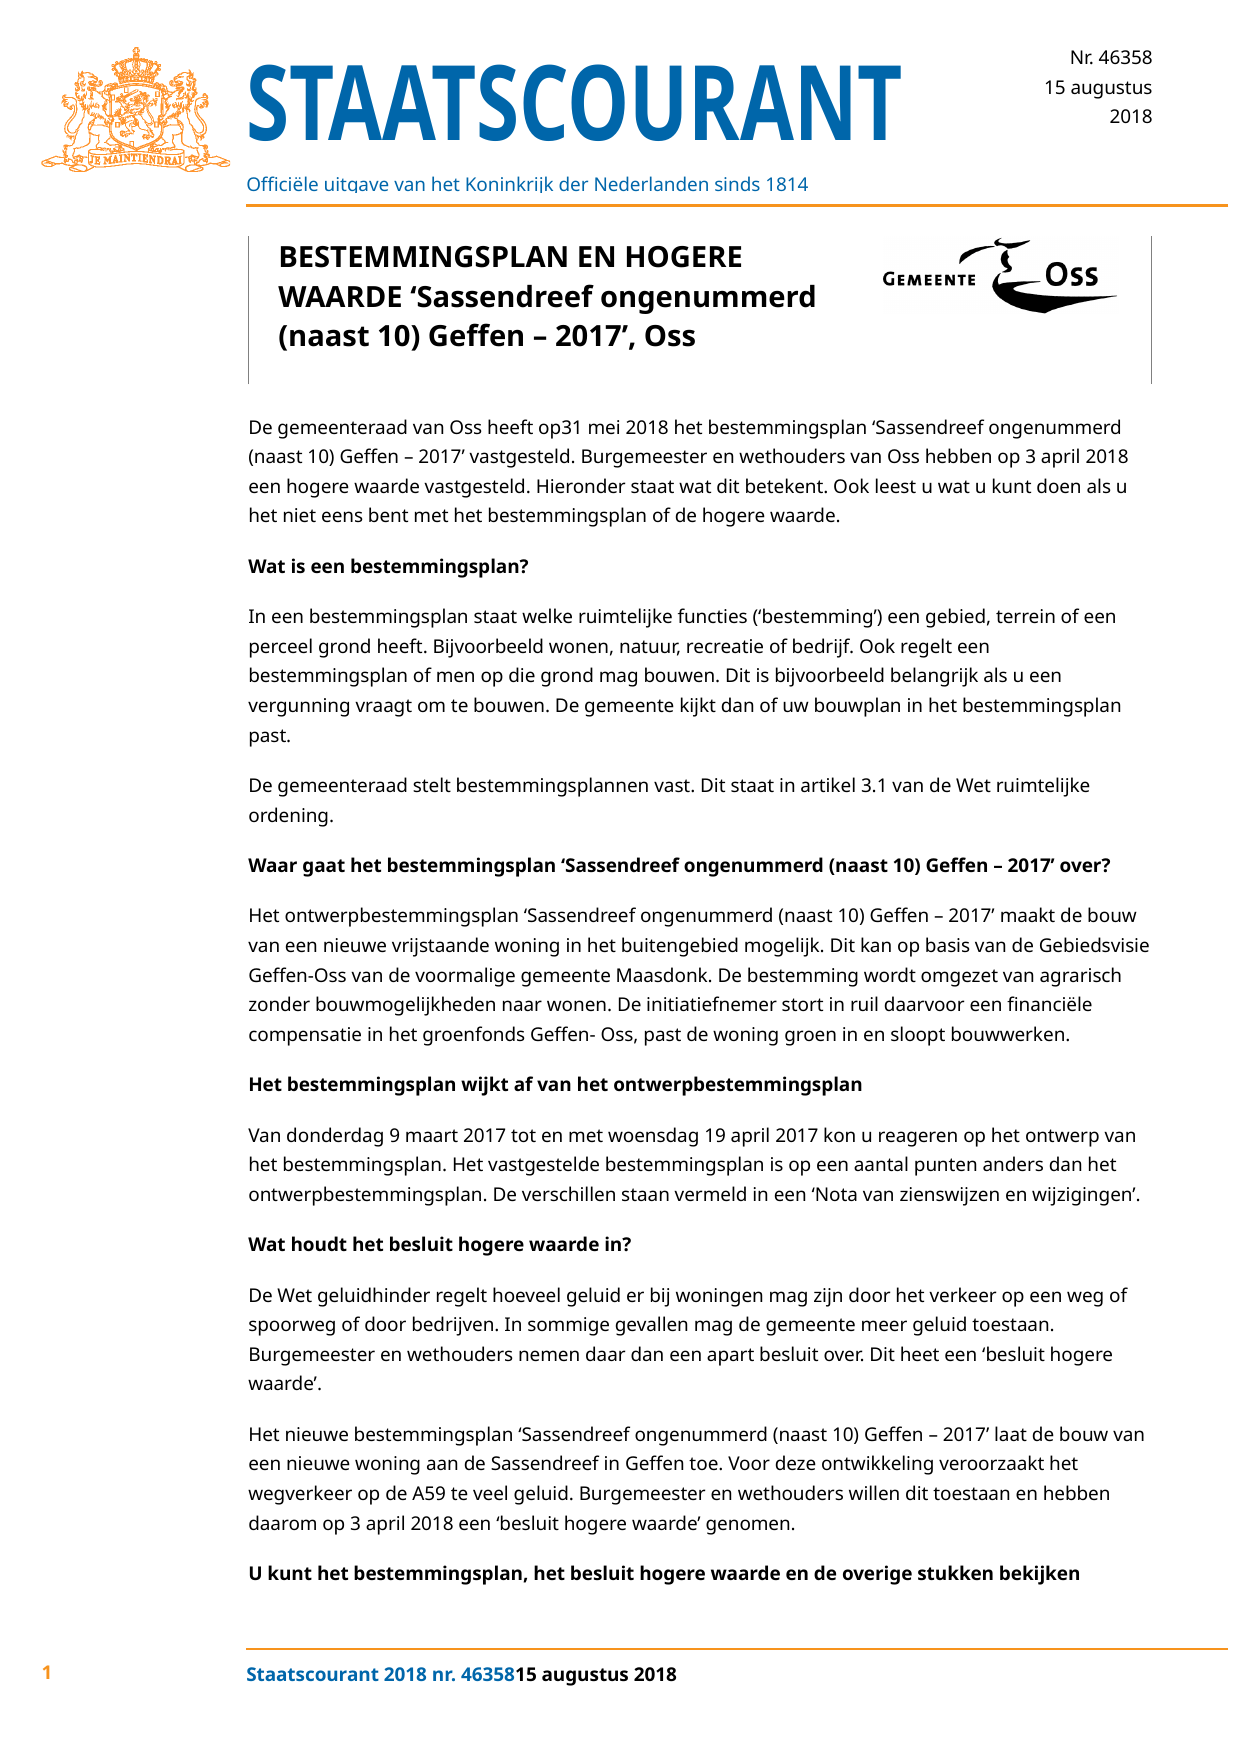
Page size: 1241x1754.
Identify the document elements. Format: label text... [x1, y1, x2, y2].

text Het bestemmingsplan wijkt af van het ontwerpbestemmingsplan [248, 1071, 1152, 1097]
picture [41, 47, 231, 172]
text De gemeenteraad stelt bestemmingsplannen vast. Dit staat in artikel 3.1 van de Wet ruimtelijke ordening. [248, 772, 1152, 828]
text In een bestemmingsplan staat welke ruimtelijke functies (‘bestemming’) een gebied, terrein of een perceel grond heeft. Bijvoorbeeld wonen, natuur, recreatie of bedrijf. Ook regelt een bestemmingsplan of men op die grond mag bouwen. Dit is bijvoorbeeld belangrijk als u een vergunning vraagt om te bouwen. De gemeente kijkt dan of uw bouwplan in het bestemmingsplan past. [248, 603, 1152, 748]
text De gemeenteraad van Oss heeft op31 mei 2018 het bestemmingsplan ‘Sassendreef ongenummerd (naast 10) Geffen – 2017’ vastgesteld. Burgemeester en wethouders van Oss hebben op 3 april 2018 een hogere waarde vastgesteld. Hieronder staat wat dit betekent. Ook leest u wat u kunt doen als u het niet eens bent met het bestemmingsplan of de hogere waarde. [248, 414, 1152, 528]
picture [882, 236, 1119, 314]
table_header BESTEMMINGSPLAN EN HOGERE WAARDE ‘Sassendreef ongenummerd (naast 10) Geffen – 2017’, Oss [249, 236, 850, 384]
text Het nieuwe bestemmingsplan ‘Sassendreef ongenummerd (naast 10) Geffen – 2017’ laat de bouw van een nieuwe woning aan de Sassendreef in Geffen toe. Voor deze ontwikkeling veroorzaakt het wegverkeer op de A59 te veel geluid. Burgemeester en wethouders willen dit toestaan en hebben daarom op 3 april 2018 een ‘besluit hogere waarde’ genomen. [248, 1421, 1152, 1536]
text Van donderdag 9 maart 2017 tot en met woensdag 19 april 2017 kon u reageren op het ontwerp van het bestemmingsplan. Het vastgestelde bestemmingsplan is op een aantal punten anders dan het ontwerpbestemmingsplan. De verschillen staan vermeld in een ‘Nota van zienswijzen en wijzigingen’. [248, 1122, 1152, 1207]
table_header [850, 236, 1151, 384]
text De Wet geluidhinder regelt hoeveel geluid er bij woningen mag zijn door het verkeer op een weg of spoorweg of door bedrijven. In sommige gevallen mag de gemeente meer geluid toestaan. Burgemeester en wethouders nemen daar dan een apart besluit over. Dit heet een ‘besluit hogere waarde’. [248, 1282, 1152, 1396]
text Waar gaat het bestemmingsplan ‘Sassendreef ongenummerd (naast 10) Geffen – 2017’ over? [248, 852, 1152, 878]
text Het ontwerpbestemmingsplan ‘Sassendreef ongenummerd (naast 10) Geffen – 2017’ maakt de bouw van een nieuwe vrijstaande woning in het buitengebied mogelijk. Dit kan op basis van de Gebiedsvisie Geffen-Oss van de voormalige gemeente Maasdonk. De bestemming wordt omgezet van agrarisch zonder bouwmogelijkheden naar wonen. De initiatiefnemer stort in ruil daarvoor een financiële compensatie in het groenfonds Geffen- Oss, past de woning groen in en sloopt bouwwerken. [248, 903, 1152, 1047]
text U kunt het bestemmingsplan, het besluit hogere waarde en de overige stukken bekijken [248, 1560, 1152, 1586]
text Wat is een bestemmingsplan? [248, 553, 1152, 579]
text Wat houdt het besluit hogere waarde in? [248, 1231, 1152, 1257]
